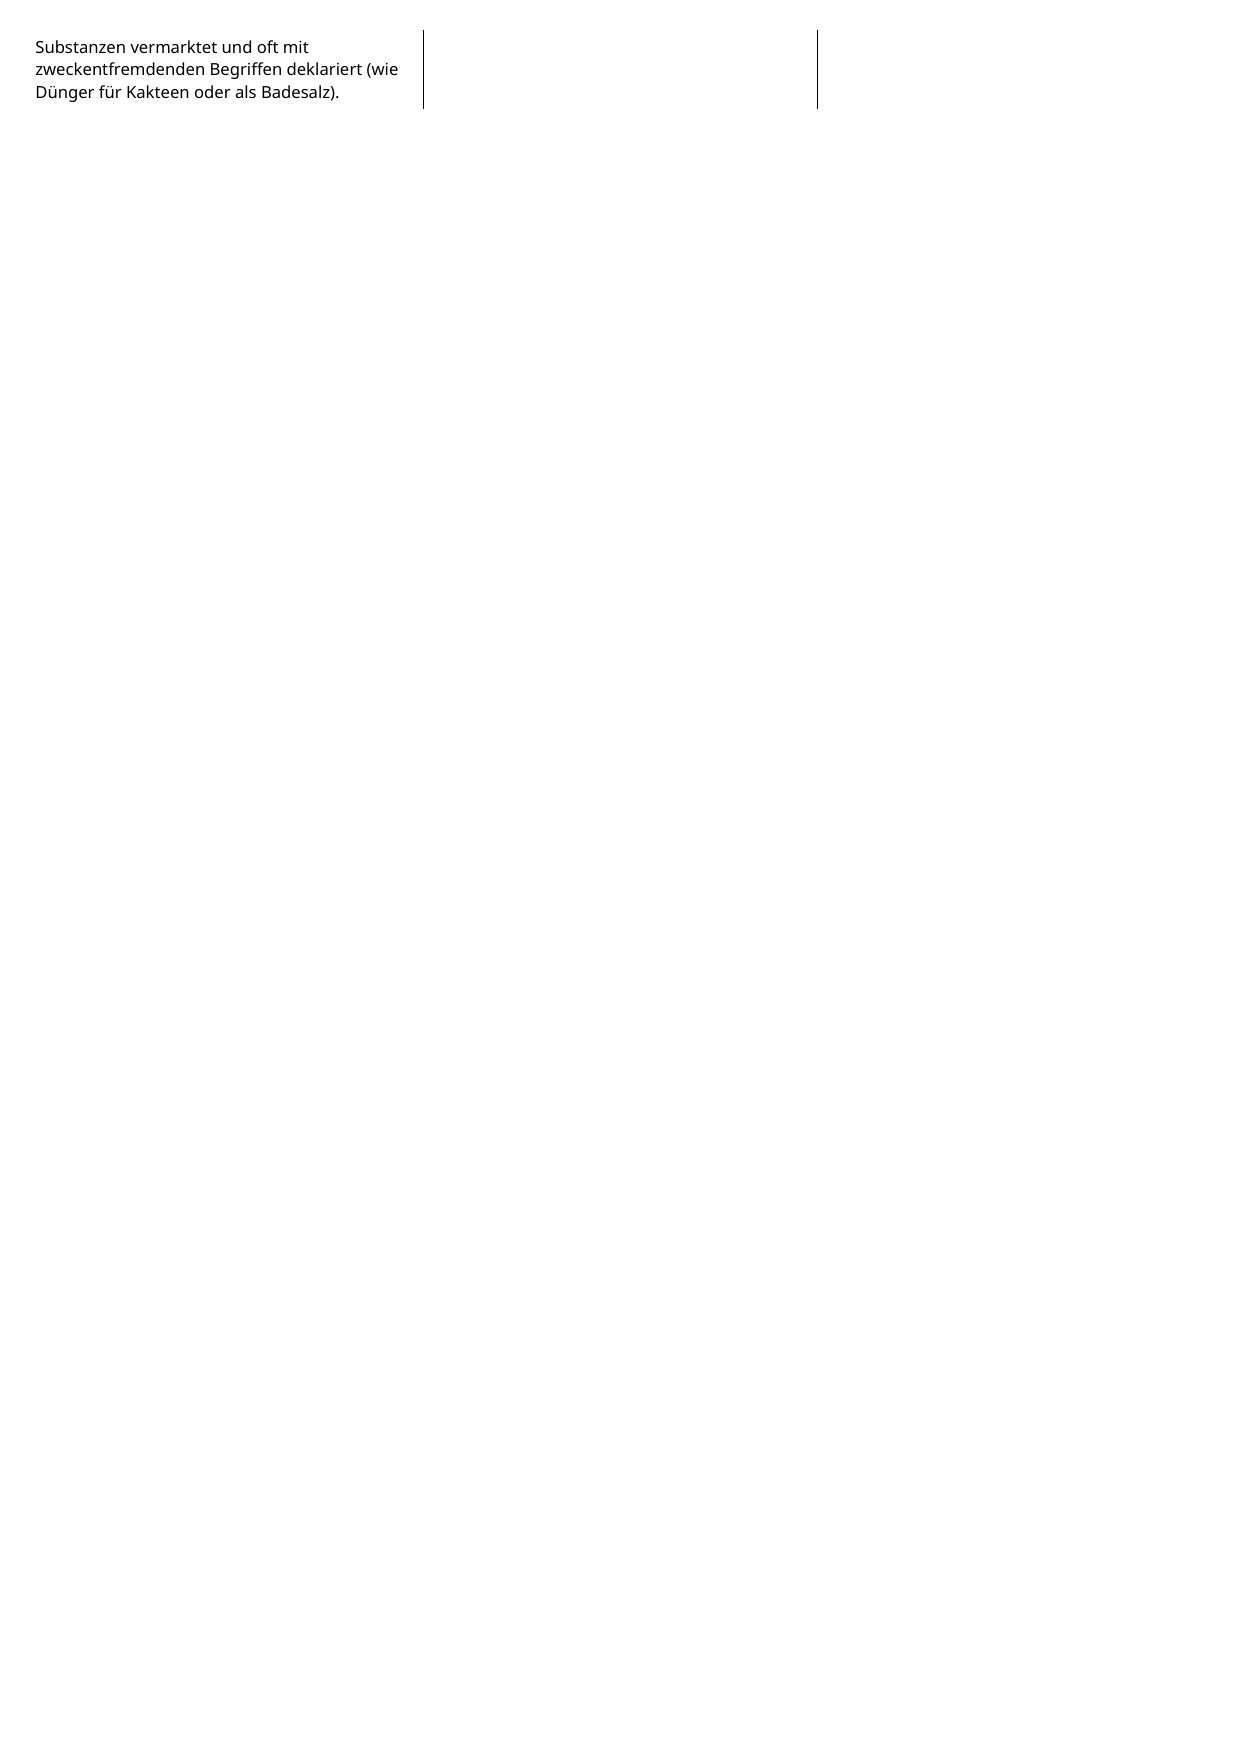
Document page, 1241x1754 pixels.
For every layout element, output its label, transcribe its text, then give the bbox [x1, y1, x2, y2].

table_cell Substanzen vermarktet und oft mit zweckentfremdenden Begriffen deklariert (wie Dünger für Kakteen oder als Badesalz). [30, 30, 423, 109]
table_cell [818, 30, 1211, 109]
table_cell [424, 30, 817, 109]
